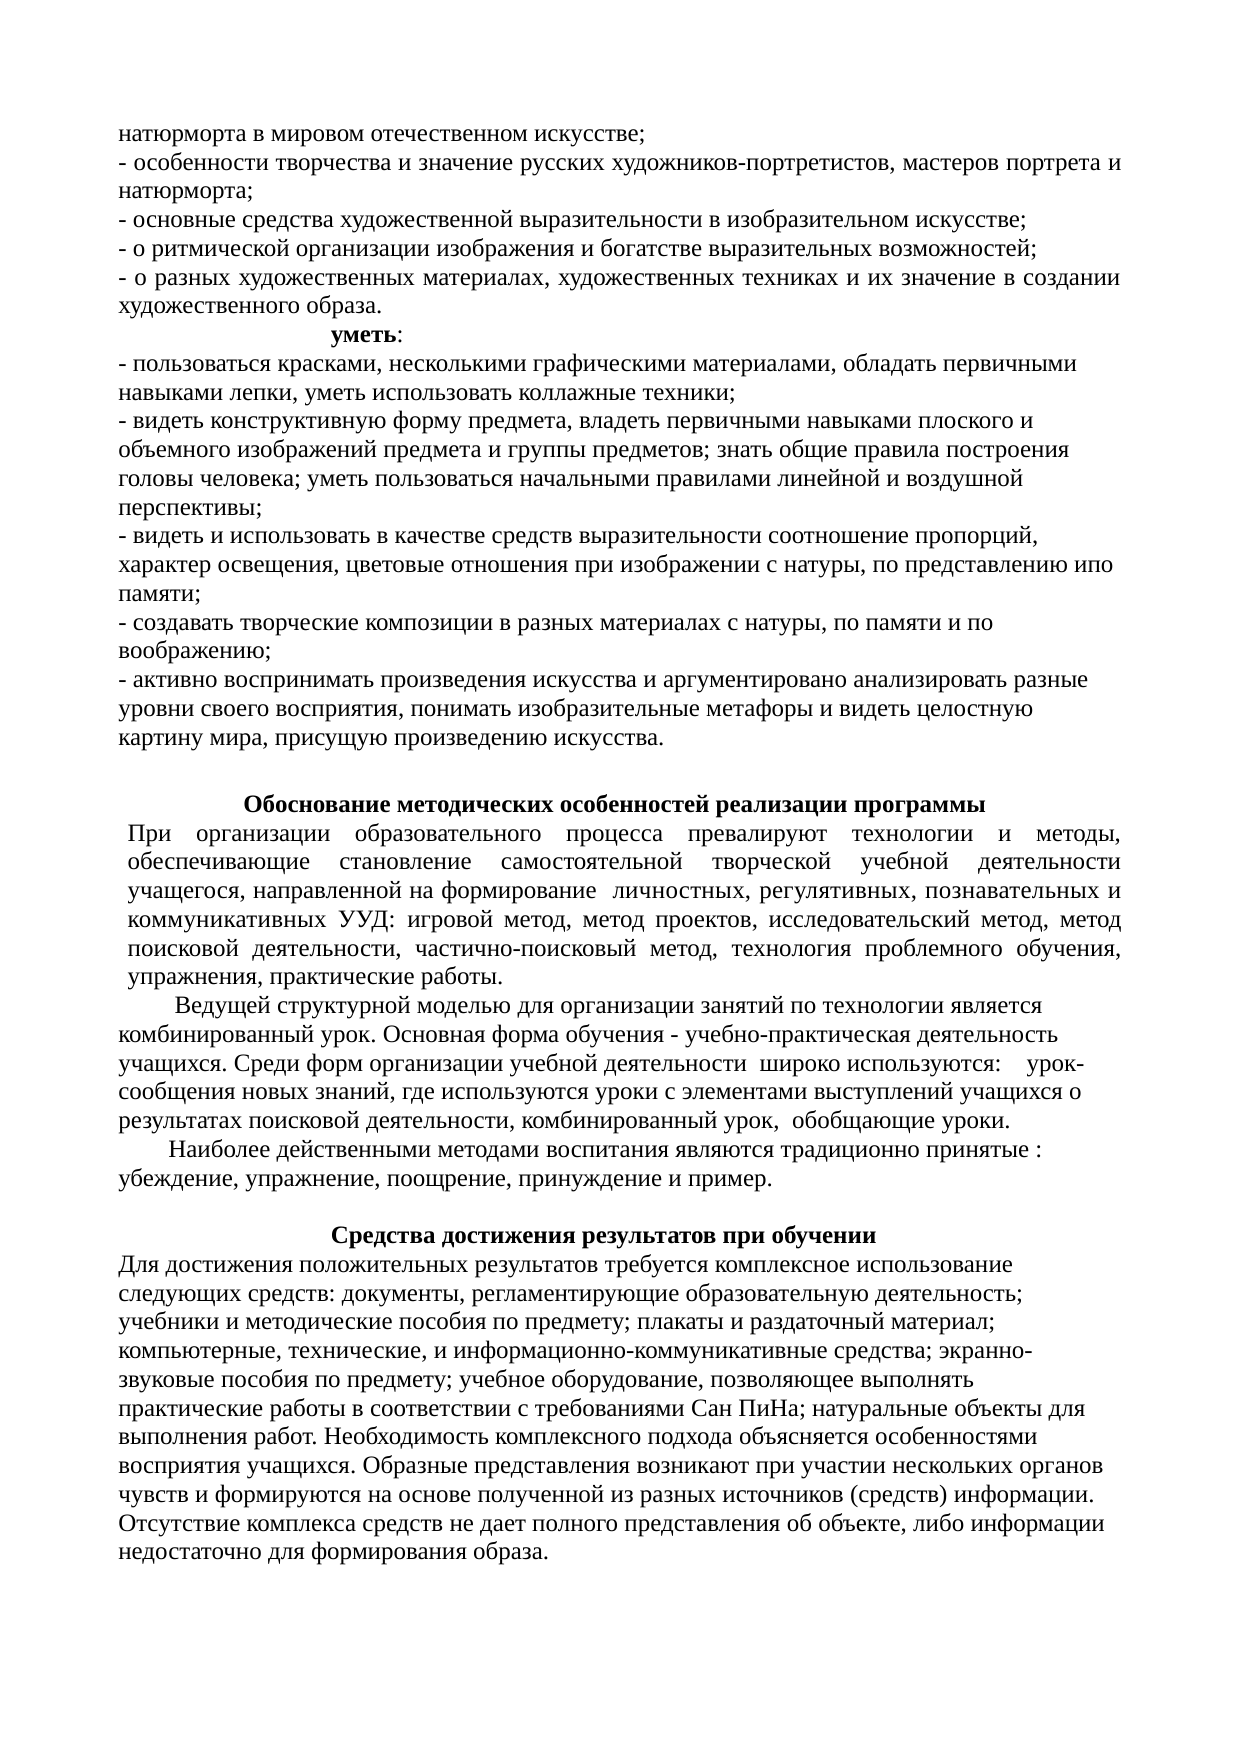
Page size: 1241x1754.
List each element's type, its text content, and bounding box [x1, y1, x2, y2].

text - активно воспринимать произведения искусства и аргументировано анализировать разные уровни своего восприятия, понимать изобразительные метафоры и видеть целостную картину мира, присущую произведению искусства. [118, 664, 1122, 751]
text - о ритмической организации изображения и богатстве выразительных возможностей; [118, 233, 1122, 262]
text - о разных художественных материалах, художественных техниках и их значение в создании художественного образа. [118, 262, 1122, 319]
text - пользоваться красками, несколькими графическими материалами, обладать первичными навыками лепки, уметь использовать коллажные техники; [118, 348, 1122, 406]
text Ведущей структурной моделью для организации занятий по технологии является комбинированный урок. Основная форма обучения - учебно-практическая деятельность учащихся. Среди форм организации учебной деятельности широко используются: урок-сообщения новых знаний, где используются уроки с элементами выступлений учащихся о результатах поисковой деятельности, комбинированный урок, обобщающие уроки. [118, 990, 1122, 1134]
text Средства достижения результатов при обучении [118, 1220, 1122, 1249]
text - основные средства художественной выразительности в изобразительном искусстве; [118, 204, 1122, 233]
text натюрморта в мировом отечественном искусстве; [118, 118, 1122, 147]
text - видеть конструктивную форму предмета, владеть первичными навыками плоского и объемного изображений предмета и группы предметов; знать общие правила построения головы человека; уметь пользоваться начальными правилами линейной и воздушной перспективы; [118, 406, 1122, 521]
text Наиболее действенными методами воспитания являются традиционно принятые : убеждение, упражнение, поощрение, принуждение и пример. [118, 1134, 1122, 1191]
text уметь: [118, 319, 1122, 348]
text Для достижения положительных результатов требуется комплексное использование следующих средств: документы, регламентирующие образовательную деятельность; учебники и методические пособия по предмету; плакаты и раздаточный материал; компьютерные, технические, и информационно-коммуникативные средства; экранно-звуковые пособия по предмету; учебное оборудование, позволяющее выполнять практические работы в соответствии с требованиями Сан ПиНа; натуральные объекты для выполнения работ. Необходимость комплексного подхода объясняется особенностями восприятия учащихся. Образные представления возникают при участии нескольких органов чувств и формируются на основе полученной из разных источников (средств) информации. Отсутствие комплекса средств не дает полного представления об объекте, либо информации недостаточно для формирования образа. [118, 1249, 1122, 1565]
list Обоснование методических особенностей реализации программы [124, 789, 1122, 818]
text - видеть и использовать в качестве средств выразительности соотношение пропорций, характер освещения, цветовые отношения при изображении с натуры, по представлению ипо памяти; [118, 521, 1122, 607]
text - создавать творческие композиции в разных материалах с натуры, по памяти и по воображению; [118, 607, 1122, 664]
list При организации образовательного процесса превалируют технологии и методы, обеспечивающие становление самостоятельной творческой учебной деятельности учащегося, направленной на формирование личностных, регулятивных, познавательных и коммуникативных УУД: игровой метод, метод проектов, исследовательский метод, метод поисковой деятельности, частично-поисковый метод, технология проблемного обучения, упражнения, практические работы. [90, 818, 1122, 990]
text - особенности творчества и значение русских художников-портретистов, мастеров портрета и натюрморта; [118, 147, 1122, 204]
